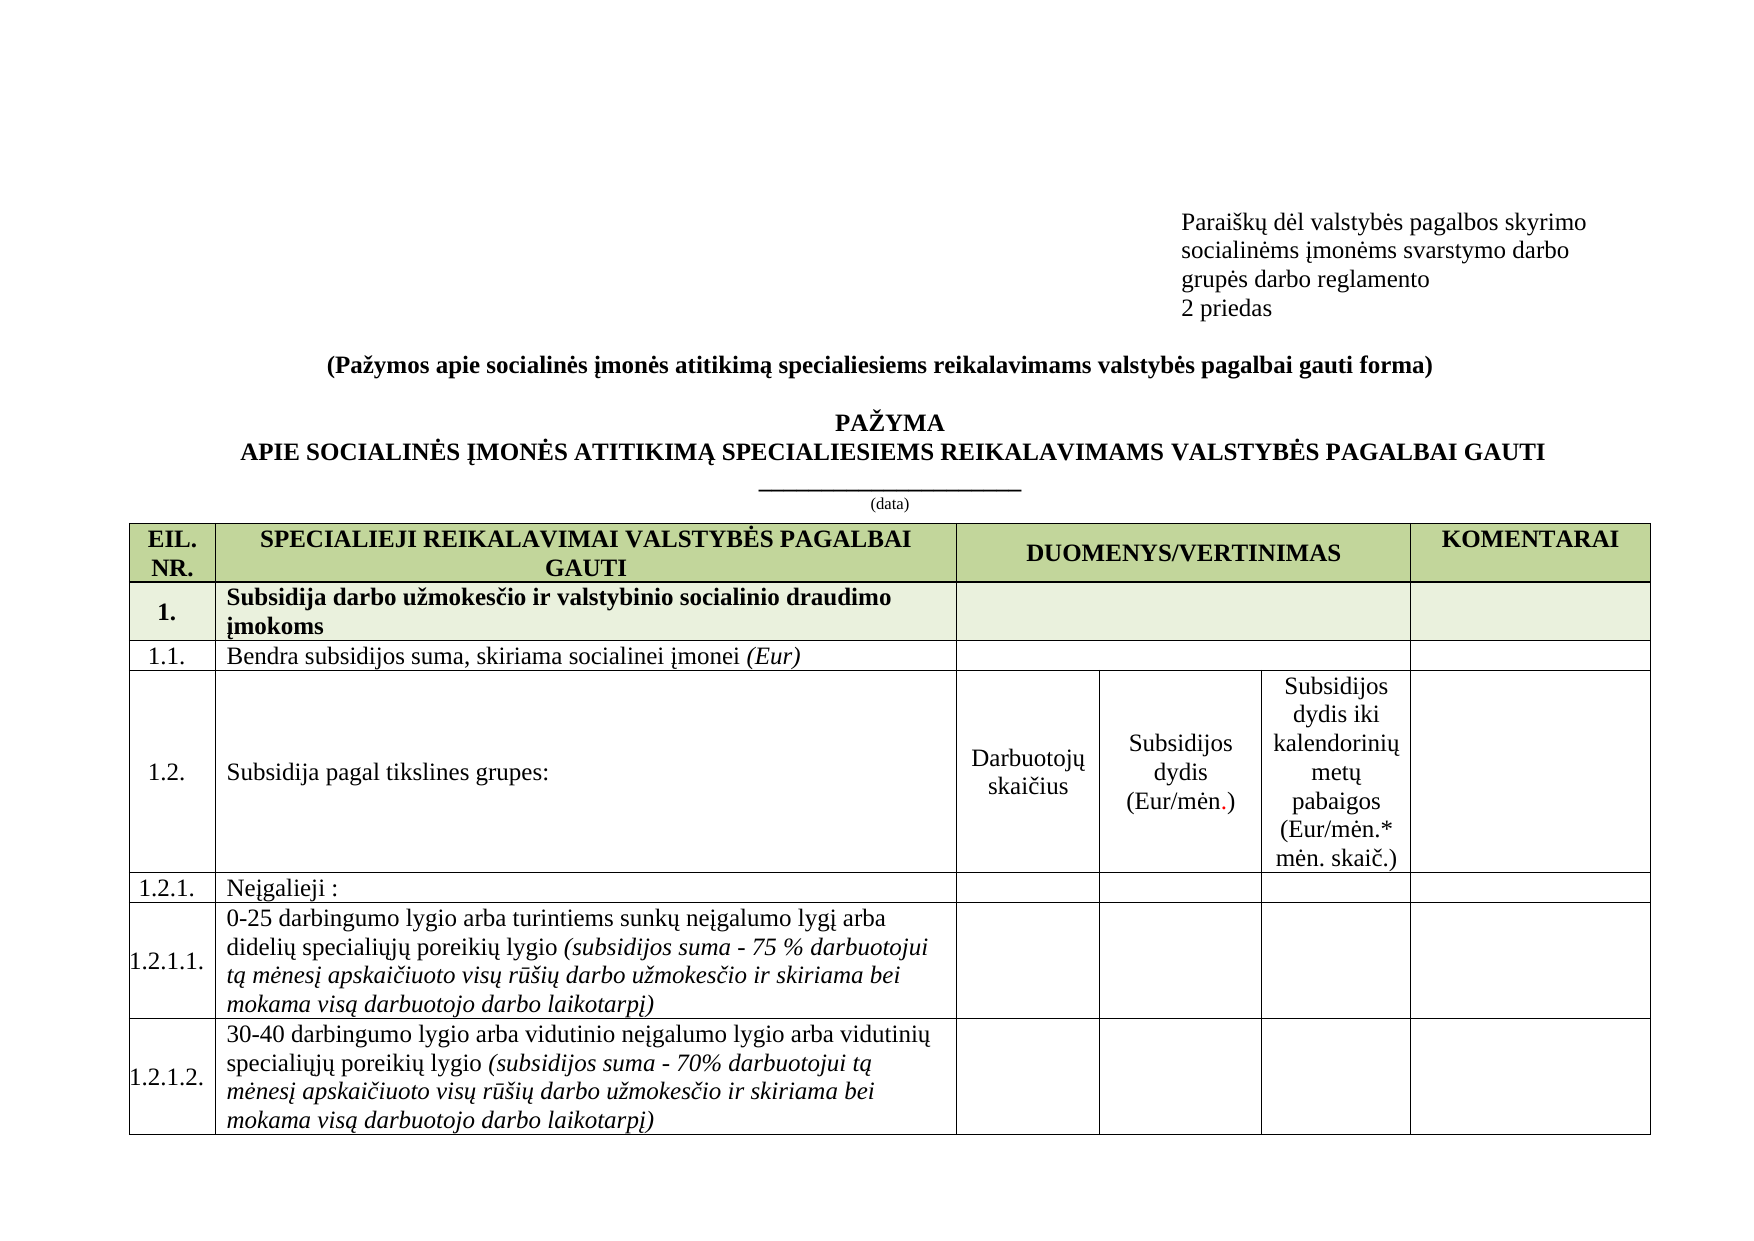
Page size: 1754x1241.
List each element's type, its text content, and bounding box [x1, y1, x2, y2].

text 2 priedas [1181, 293, 1636, 322]
table_cell [1100, 873, 1261, 902]
table_cell Subsidijos dydis iki kalendorinių metų pabaigos (Eur/mėn.* mėn. skaič.) [1262, 671, 1410, 872]
table_cell 1.2.1.1. [130, 903, 215, 1018]
table_cell 1.1. [130, 641, 215, 670]
table_cell [957, 873, 1099, 902]
table_cell [1262, 1019, 1410, 1134]
table_cell [1411, 641, 1650, 670]
table_cell Darbuotojų skaičius [957, 671, 1099, 872]
table_cell KOMENTARAI [1411, 524, 1650, 581]
text (Pažymos apie socialinės įmonės atitikimą specialiesiems reikalavimams valstybės pagalbai gauti forma) [118, 350, 1636, 379]
table_cell [1411, 583, 1650, 640]
table_cell [1100, 1019, 1261, 1134]
table_cell 1.2. [130, 671, 215, 872]
table_cell SPECIALIEJI REIKALAVIMAI VALSTYBĖS PAGALBAI GAUTI [216, 524, 956, 581]
table_cell 1.2.1.2. [130, 1019, 215, 1134]
table_cell 30-40 darbingumo lygio arba vidutinio neįgalumo lygio arba vidutinių specialiųjų poreikių lygio (subsidijos suma - 70% darbuotojui tą mėnesį apskaičiuoto visų rūšių darbo užmokesčio ir skiriama bei mokama visą darbuotojo darbo laikotarpį) [216, 1019, 956, 1134]
table_cell 1. [130, 583, 215, 640]
table_cell [957, 583, 1410, 640]
table_cell 1.2.1. [130, 873, 215, 902]
table_cell [1411, 671, 1650, 872]
table_cell [957, 641, 1410, 670]
table_cell Neįgalieji : [216, 873, 956, 902]
text grupės darbo reglamento [1181, 264, 1636, 293]
text Paraiškų dėl valstybės pagalbos skyrimo [1181, 207, 1636, 235]
table_cell 0-25 darbingumo lygio arba turintiems sunkų neįgalumo lygį arba didelių specialiųjų poreikių lygio (subsidijos suma - 75 % darbuotojui tą mėnesį apskaičiuoto visų rūšių darbo užmokesčio ir skiriama bei mokama visą darbuotojo darbo laikotarpį) [216, 903, 956, 1018]
table_cell DUOMENYS/VERTINIMAS [957, 524, 1410, 581]
table_header [129, 379, 1650, 408]
table_cell EIL. NR. [130, 524, 215, 581]
table_cell [1411, 1019, 1650, 1134]
table_cell [1262, 903, 1410, 1018]
table_cell [957, 1019, 1099, 1134]
table_cell [957, 903, 1099, 1018]
table_cell [1262, 873, 1410, 902]
table_cell Subsidijos dydis (Eur/mėn.) [1100, 671, 1261, 872]
table_cell [1411, 873, 1650, 902]
table_cell Subsidija darbo užmokesčio ir valstybinio socialinio draudimo įmokoms [216, 583, 956, 640]
table_cell Subsidija pagal tikslines grupes: [216, 671, 956, 872]
table_cell PAŽYMA APIE SOCIALINĖS ĮMONĖS ATITIKIMĄ SPECIALIESIEMS REIKALAVIMAMS VALSTYBĖS PAGALBAI GAUTI _____________________ (data) [129, 408, 1650, 523]
text socialinėms įmonėms svarstymo darbo [1181, 235, 1636, 264]
table_cell Bendra subsidijos suma, skiriama socialinei įmonei (Eur) [216, 641, 956, 670]
table_cell [1411, 903, 1650, 1018]
table_cell [1100, 903, 1261, 1018]
